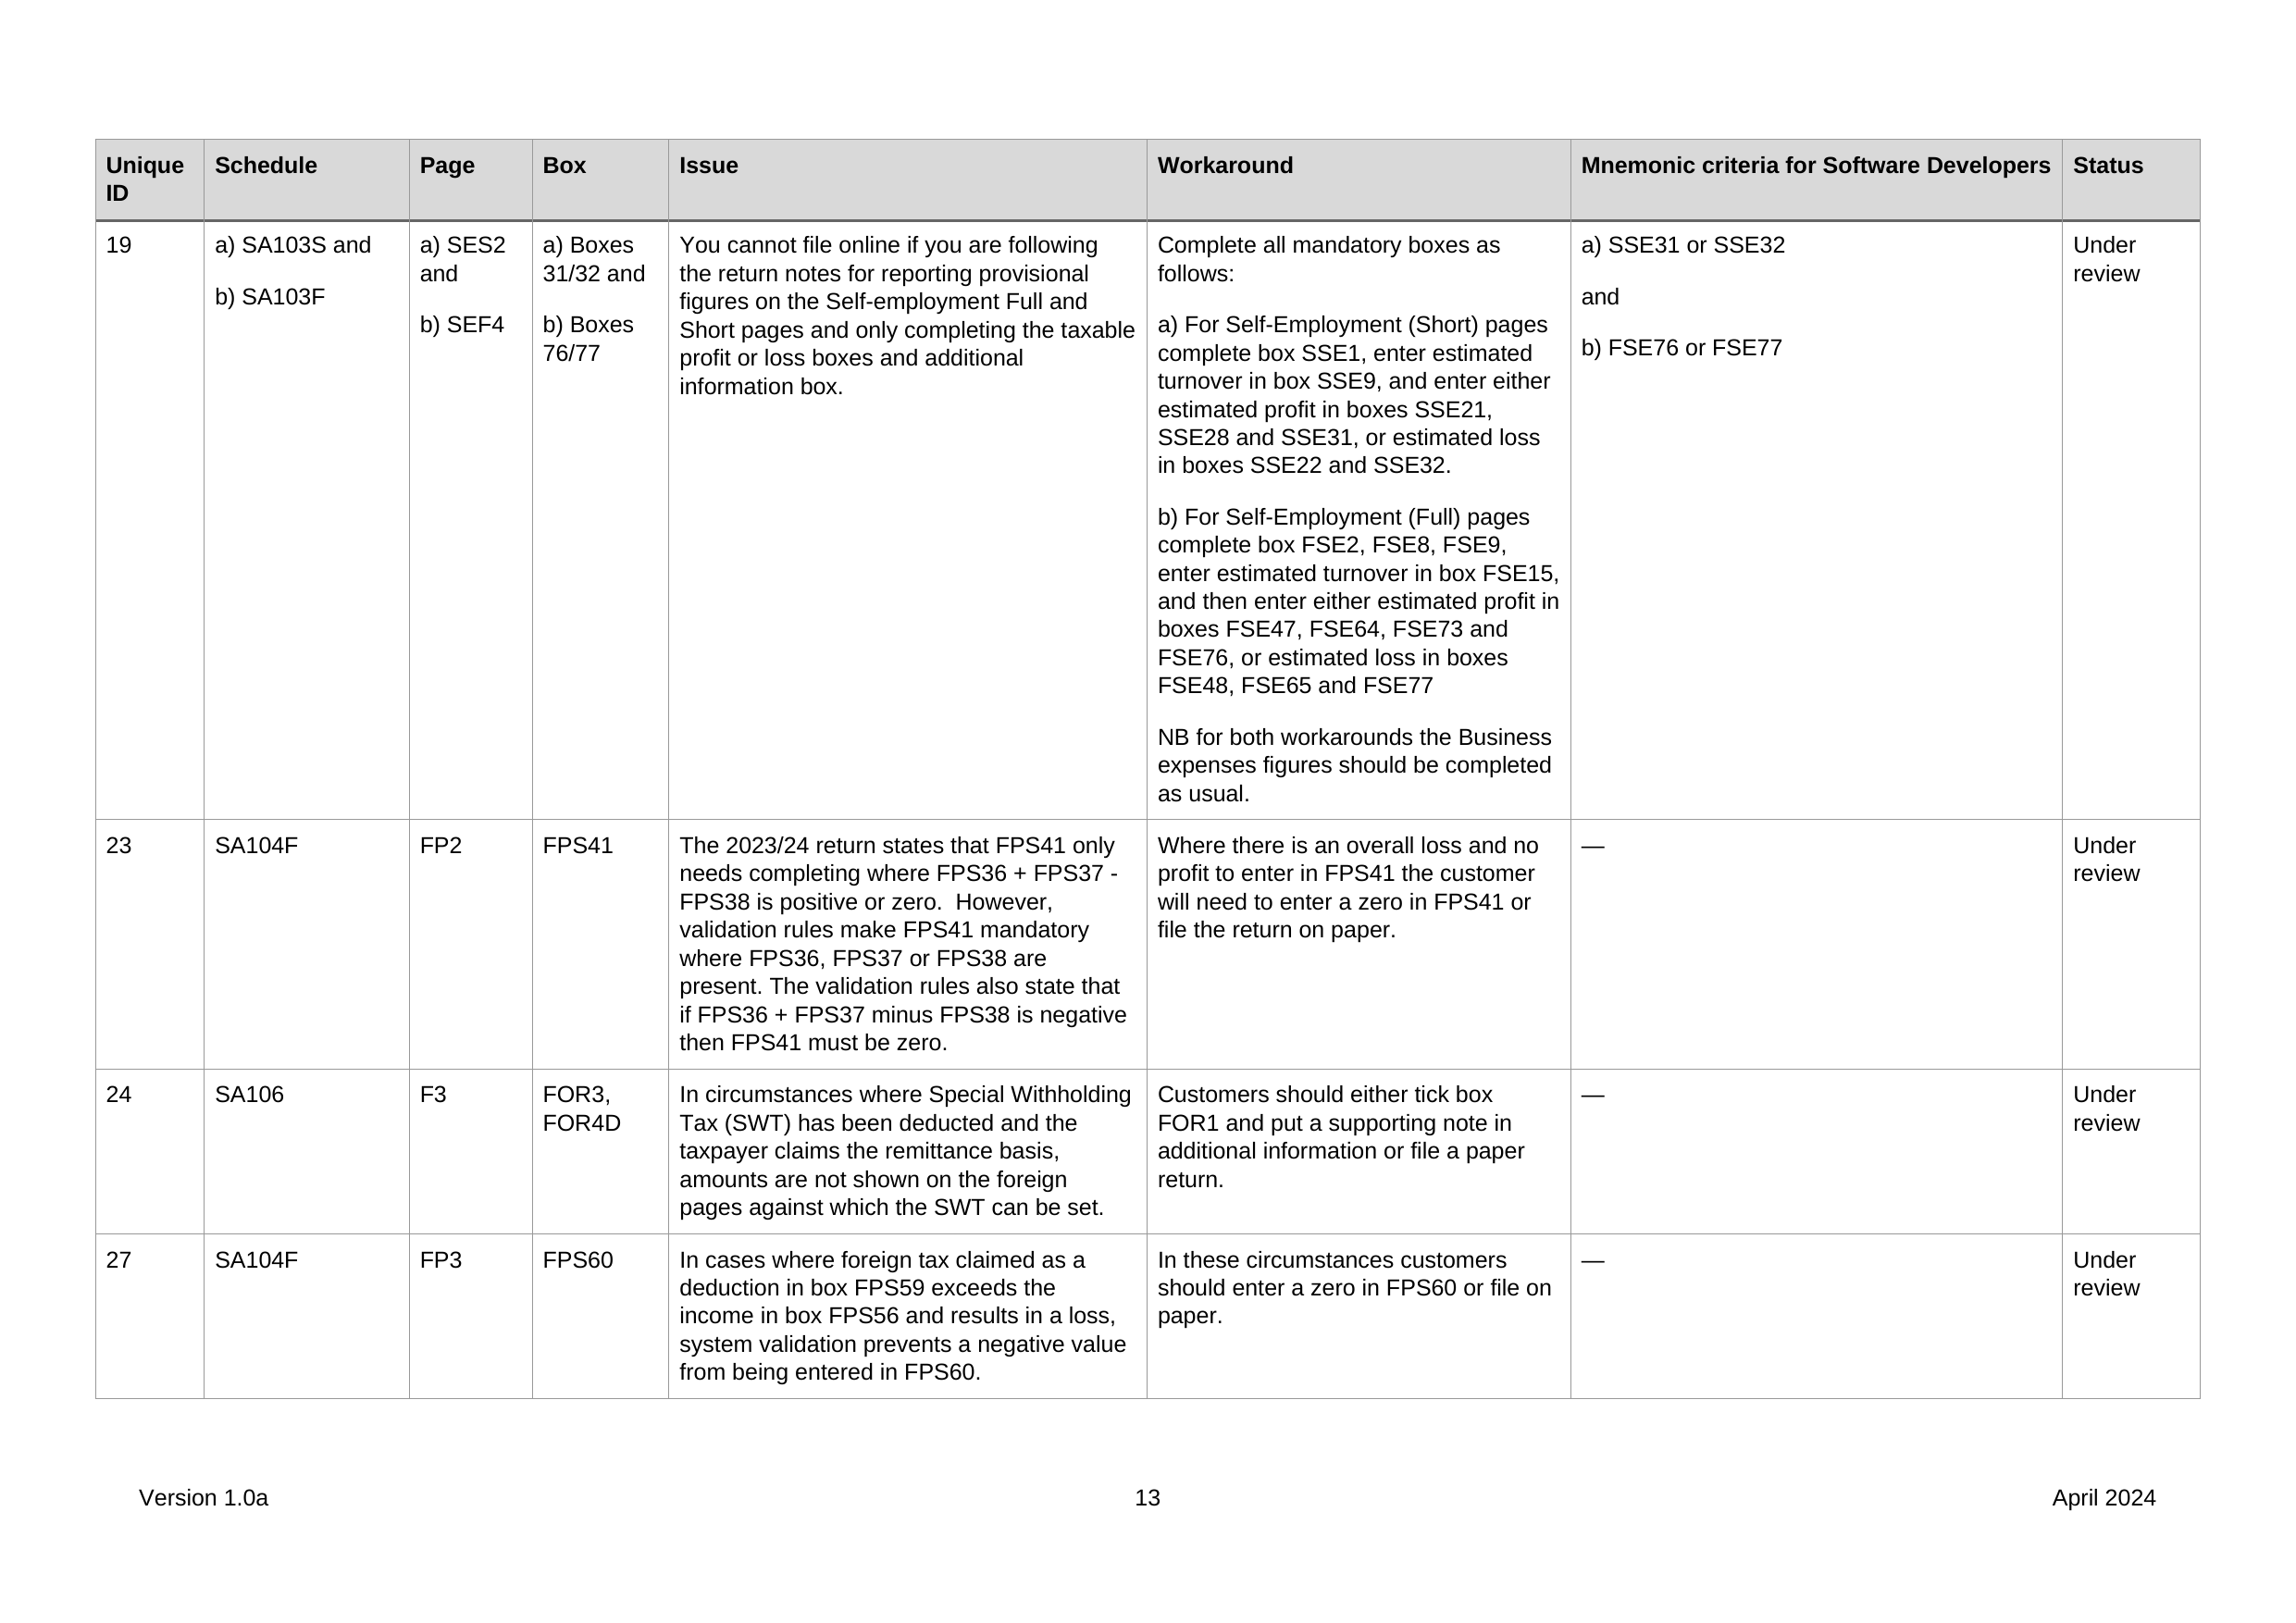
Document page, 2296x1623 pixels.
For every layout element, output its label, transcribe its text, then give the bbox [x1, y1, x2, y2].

table_cell SA106 [205, 1070, 409, 1233]
table_cell In cases where foreign tax claimed as a deduction in box FPS59 exceeds the income in box FPS56 and results in a loss, system validation prevents a negative value from being entered in FPS60. [669, 1234, 1147, 1398]
table_cell a) Boxes 31/32 and b) Boxes 76/77 [533, 222, 668, 819]
table_cell 19 [96, 222, 204, 819]
table_header Page [410, 140, 532, 219]
table_cell Complete all mandatory boxes as follows: a) For Self-Employment (Short) pages complete box SSE1, enter estimated turnover in box SSE9, and enter either estimated profit in boxes SSE21, SSE28 and SSE31, or estimated loss in boxes SSE22 and SSE32. b) For Self-Employment (Full) pages complete box FSE2, FSE8, FSE9, enter estimated turnover in box FSE15, and then enter either estimated profit in boxes FSE47, FSE64, FSE73 and FSE76, or estimated loss in boxes FSE48, FSE65 and FSE77 NB for both workarounds the Business expenses figures should be completed as usual. [1148, 222, 1570, 819]
table_cell In these circumstances customers should enter a zero in FPS60 or file on paper. [1148, 1234, 1570, 1398]
table_cell Customers should either tick box FOR1 and put a supporting note in additional information or file a paper return. [1148, 1070, 1570, 1233]
table_cell Under review [2063, 222, 2200, 819]
table_cell FOR3, FOR4D [533, 1070, 668, 1233]
table_cell FP2 [410, 820, 532, 1069]
table_cell Under review [2063, 1234, 2200, 1398]
table_cell F3 [410, 1070, 532, 1233]
table_header Status [2063, 140, 2200, 219]
table_cell In circumstances where Special Withholding Tax (SWT) has been deducted and the taxpayer claims the remittance basis, amounts are not shown on the foreign pages against which the SWT can be set. [669, 1070, 1147, 1233]
table_header Issue [669, 140, 1147, 219]
table_cell SA104F [205, 1234, 409, 1398]
table_header Unique ID [96, 140, 204, 219]
table_cell 27 [96, 1234, 204, 1398]
table_cell — [1571, 820, 2062, 1069]
table_cell FPS60 [533, 1234, 668, 1398]
table_header Schedule [205, 140, 409, 219]
table_cell SA104F [205, 820, 409, 1069]
table_cell a) SSE31 or SSE32 and b) FSE76 or FSE77 [1571, 222, 2062, 819]
table_cell 24 [96, 1070, 204, 1233]
table_cell You cannot file online if you are following the return notes for reporting provisional figures on the Self-employment Full and Short pages and only completing the taxable profit or loss boxes and additional information box. [669, 222, 1147, 819]
table_header Box [533, 140, 668, 219]
table_cell FP3 [410, 1234, 532, 1398]
table_cell Where there is an overall loss and no profit to enter in FPS41 the customer will need to enter a zero in FPS41 or file the return on paper. [1148, 820, 1570, 1069]
table_header Mnemonic criteria for Software Developers [1571, 140, 2062, 219]
table_cell Under review [2063, 820, 2200, 1069]
table_cell — [1571, 1234, 2062, 1398]
table_cell a) SA103S and b) SA103F [205, 222, 409, 819]
table_cell — [1571, 1070, 2062, 1233]
table_cell The 2023/24 return states that FPS41 only needs completing where FPS36 + FPS37 - FPS38 is positive or zero. However, validation rules make FPS41 mandatory where FPS36, FPS37 or FPS38 are present. The validation rules also state that if FPS36 + FPS37 minus FPS38 is negative then FPS41 must be zero. [669, 820, 1147, 1069]
table_header Workaround [1148, 140, 1570, 219]
table_cell 23 [96, 820, 204, 1069]
table_cell Under review [2063, 1070, 2200, 1233]
table_cell FPS41 [533, 820, 668, 1069]
table_cell a) SES2 and b) SEF4 [410, 222, 532, 819]
